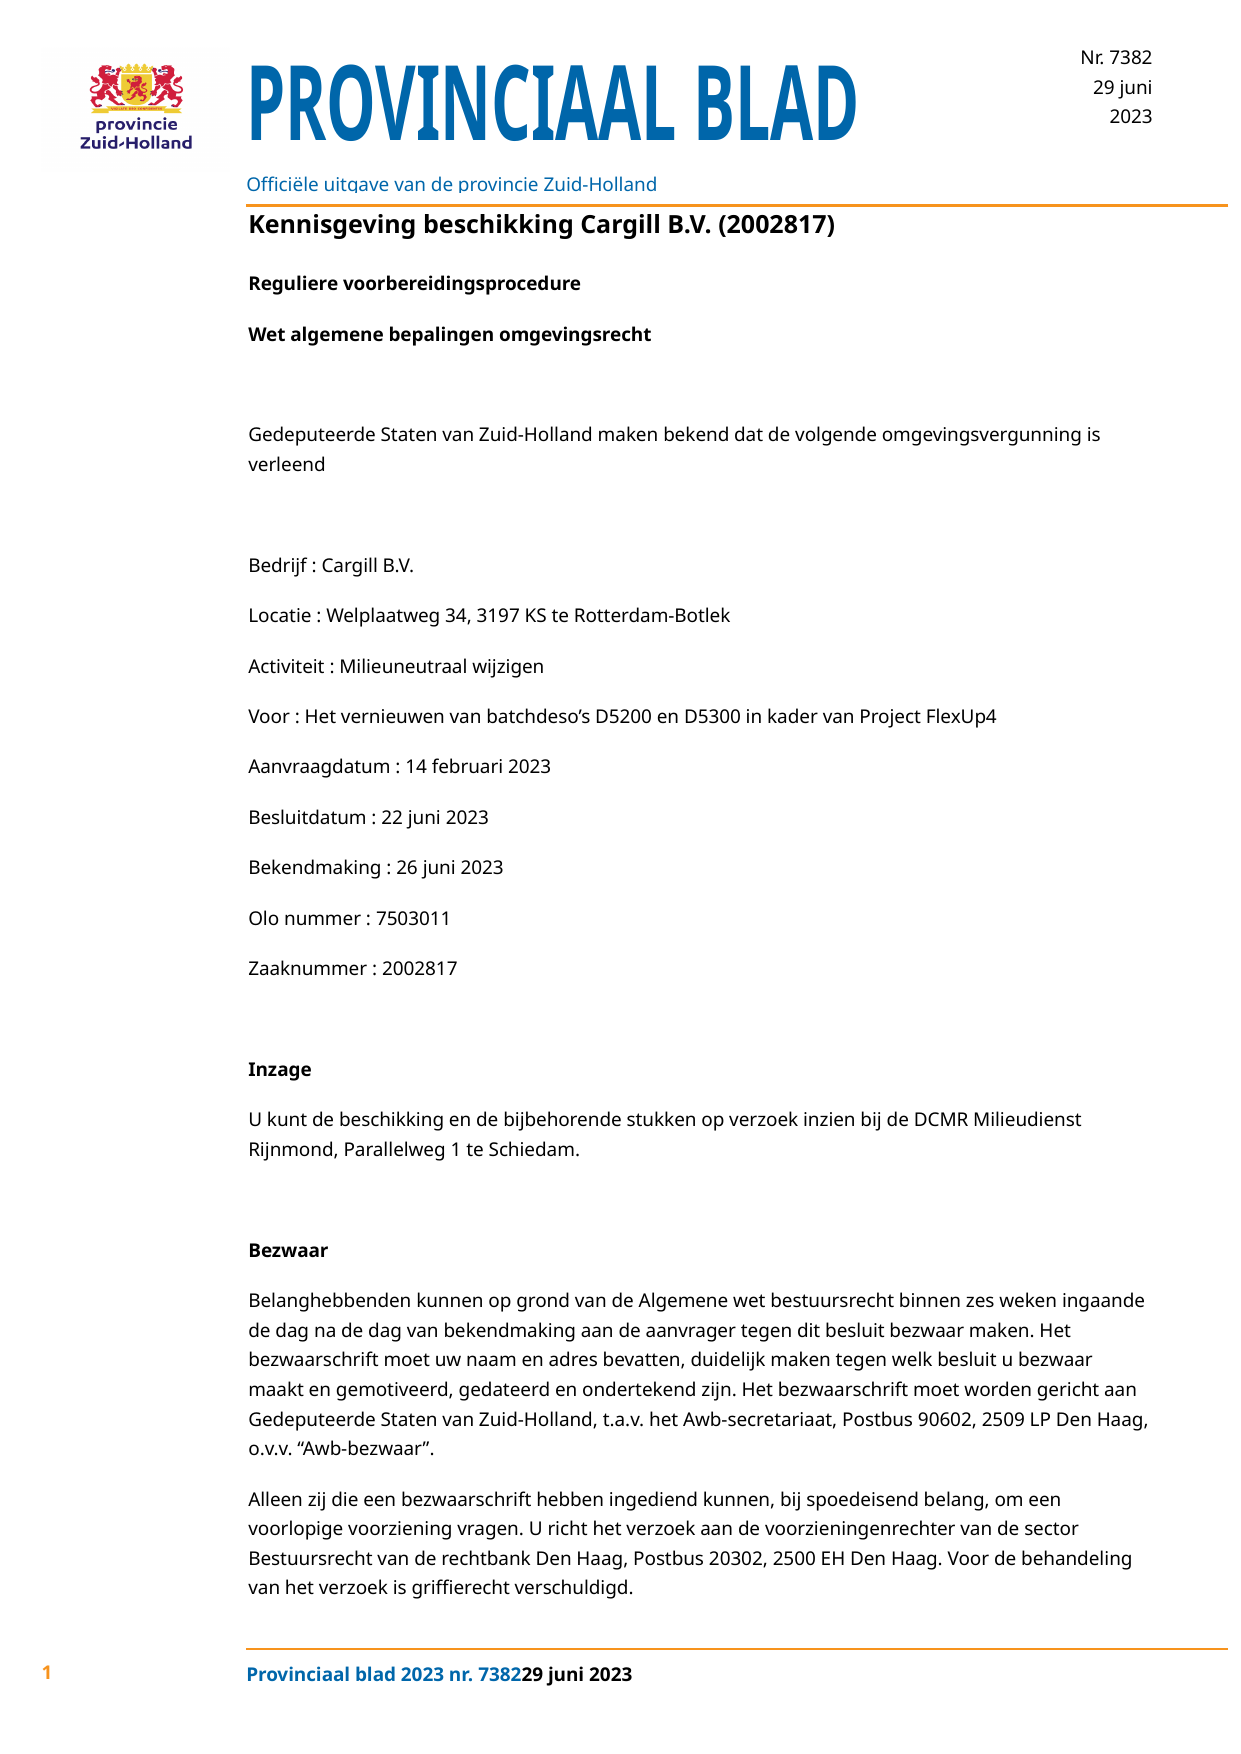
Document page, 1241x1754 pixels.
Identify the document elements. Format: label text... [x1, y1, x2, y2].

text Bezwaar [248, 1237, 1152, 1263]
text Kennisgeving beschikking Cargill B.V. (2002817) [248, 207, 1152, 241]
text Zaaknummer : 2002817 [248, 955, 1152, 981]
text Reguliere voorbereidingsprocedure [248, 270, 1152, 296]
text Bekendmaking : 26 juni 2023 [248, 854, 1152, 880]
text Aanvraagdatum : 14 februari 2023 [248, 754, 1152, 779]
text Locatie : Welplaatweg 34, 3197 KS te Rotterdam-Botlek [248, 602, 1152, 628]
text Alleen zij die een bezwaarschrift hebben ingediend kunnen, bij spoedeisend belang, om een voorlopige voorziening vragen. U richt het verzoek aan de voorzieningenrechter van de sector Bestuursrecht van de rechtbank Den Haag, Postbus 20302, 2500 EH Den Haag. Voor de behandeling van het verzoek is griffierecht verschuldigd. [248, 1486, 1152, 1600]
text Inzage [248, 1056, 1152, 1082]
text Bedrijf : Cargill B.V. [248, 552, 1152, 578]
text Activiteit : Milieuneutraal wijzigen [248, 653, 1152, 678]
text U kunt de beschikking en de bijbehorende stukken op verzoek inzien bij de DCMR Milieudienst Rijnmond, Parallelweg 1 te Schiedam. [248, 1107, 1152, 1162]
text Voor : Het vernieuwen van batchdeso’s D5200 en D5300 in kader van Project FlexUp4 [248, 703, 1152, 729]
picture [41, 47, 231, 172]
text Gedeputeerde Staten van Zuid-Holland maken bekend dat de volgende omgevingsvergunning is verleend [248, 422, 1152, 477]
text Olo nummer : 7503011 [248, 905, 1152, 931]
text Belanghebbenden kunnen op grond van de Algemene wet bestuursrecht binnen zes weken ingaande de dag na de dag van bekendmaking aan de aanvrager tegen dit besluit bezwaar maken. Het bezwaarschrift moet uw naam en adres bevatten, duidelijk maken tegen welk besluit u bezwaar maakt en gemotiveerd, gedateerd en ondertekend zijn. Het bezwaarschrift moet worden gericht aan Gedeputeerde Staten van Zuid-Holland, t.a.v. het Awb-secretariaat, Postbus 90602, 2509 LP Den Haag, o.v.v. “Awb-bezwaar”. [248, 1287, 1152, 1461]
text Wet algemene bepalingen omgevingsrecht [248, 321, 1152, 346]
text Besluitdatum : 22 juni 2023 [248, 804, 1152, 830]
